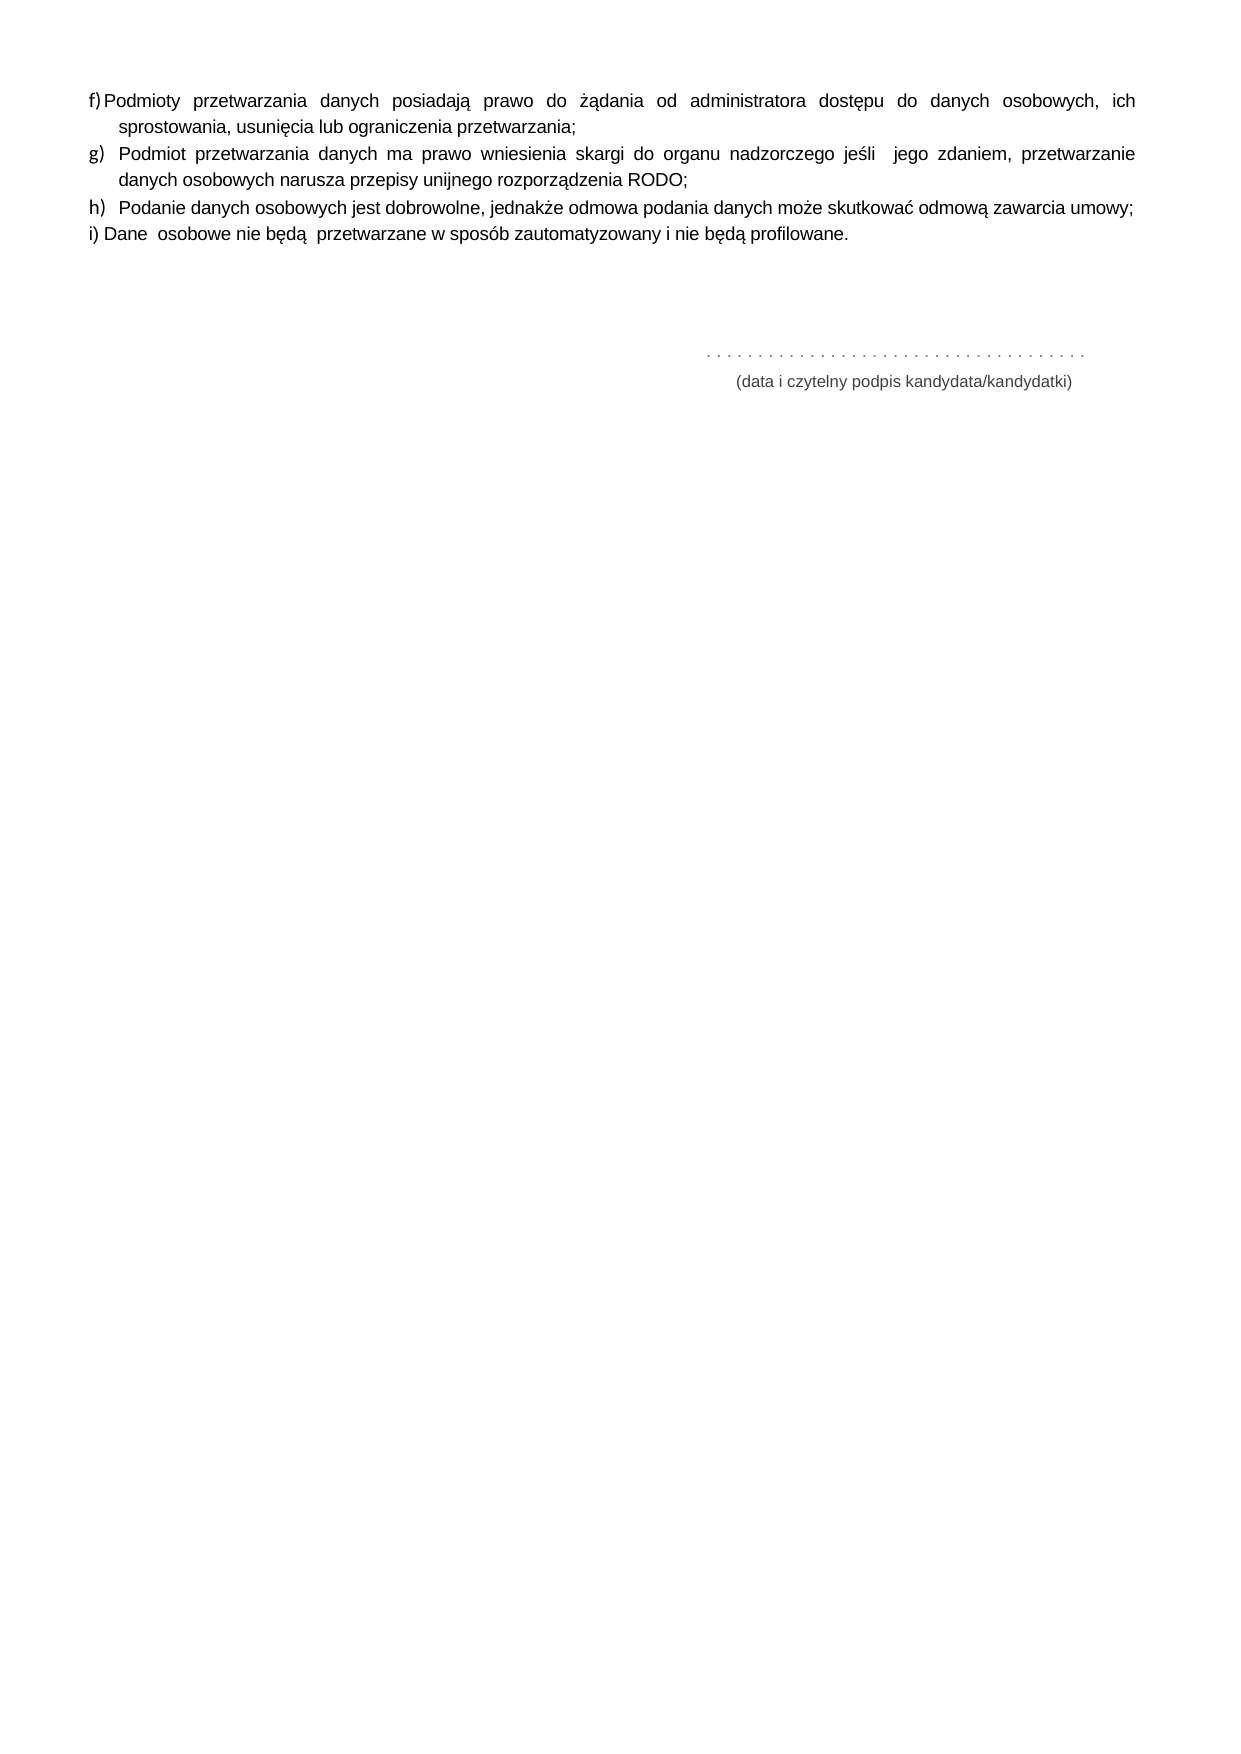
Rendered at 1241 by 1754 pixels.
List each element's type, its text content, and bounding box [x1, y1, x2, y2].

text . . . . . . . . . . . . . . . . . . . . . . . . . . . . . . . . . . . . . [694, 336, 1137, 362]
list Podmioty przetwarzania danych posiadają prawo do żądania od administratora dostępu do danych osobowych, ich sprostowania, usunięcia lub ograniczenia przetwarzania; [89, 87, 1137, 137]
list Podanie danych osobowych jest dobrowolne, jednakże odmowa podania danych może skutkować odmową zawarcia umowy; [89, 194, 1137, 219]
list Dane osobowe nie będą przetwarzane w sposób zautomatyzowany i nie będą profilowane. [89, 223, 1137, 245]
list Podmiot przetwarzania danych ma prawo wniesienia skargi do organu nadzorczego jeśli jego zdaniem, przetwarzanie danych osobowych narusza przepisy unijnego rozporządzenia RODO; [89, 141, 1137, 191]
text (data i czytelny podpis kandydata/kandydatki) [103, 366, 1137, 392]
